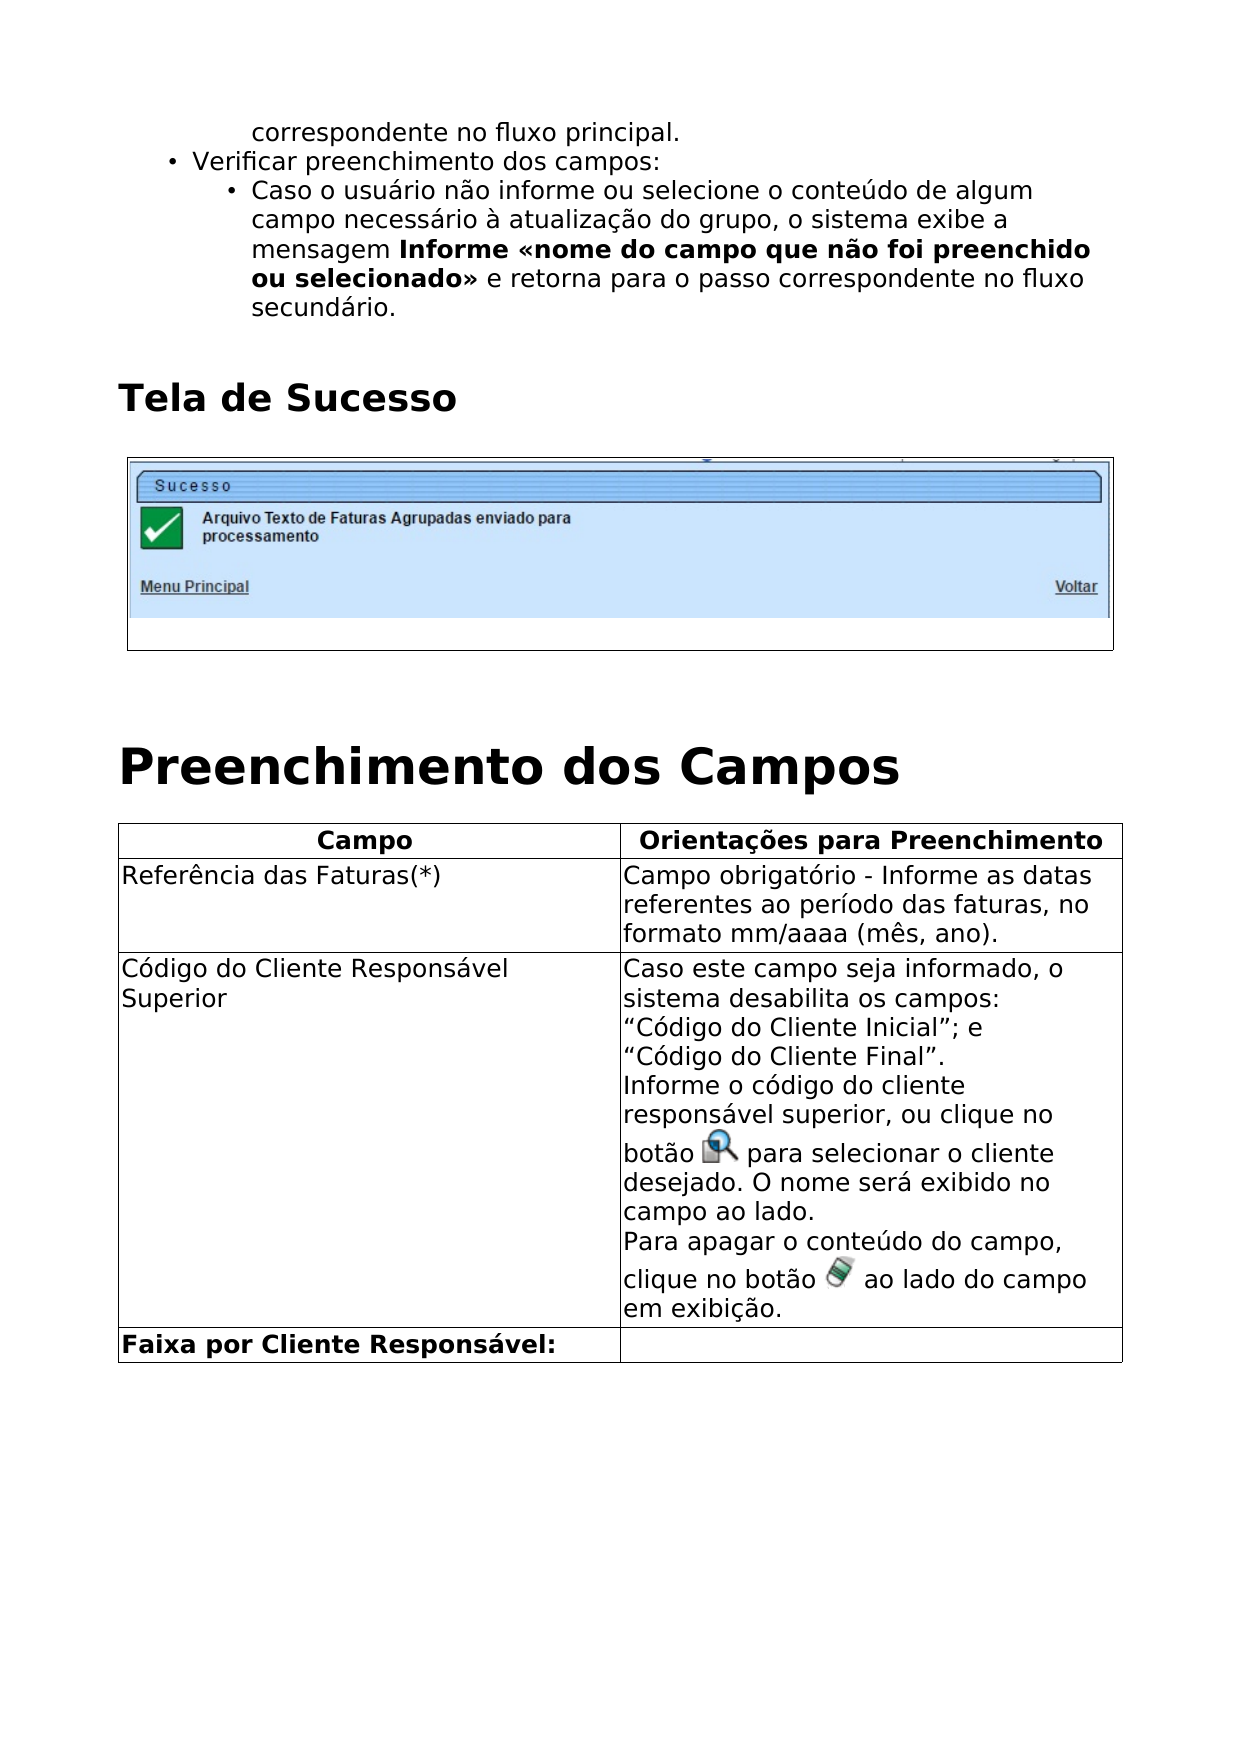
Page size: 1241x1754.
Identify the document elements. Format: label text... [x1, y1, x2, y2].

table_cell Referência das Faturas(*) [119, 859, 620, 952]
picture [824, 1256, 856, 1289]
list Caso o usuário não informe ou selecione o conteúdo de algum campo necessário à atualização do grupo, o sistema exibe a mensagem Informe «nome do campo que não foi preenchido ou selecionado» e retorna para o passo correspondente no fluxo secundário. [236, 176, 1122, 322]
list Verificar preenchimento dos campos: [177, 147, 1122, 176]
table_cell [621, 1328, 1122, 1362]
list correspondente no fluxo principal. [236, 118, 1122, 147]
picture [129, 459, 1111, 618]
table_header [128, 458, 1113, 650]
table_cell Campo obrigatório - Informe as datas referentes ao período das faturas, no formato mm/aaaa (mês, ano). [621, 859, 1122, 952]
picture [702, 1129, 739, 1163]
table_header Orientações para Preenchimento [621, 824, 1122, 858]
subtitle Tela de Sucesso [118, 377, 1122, 420]
table_cell Faixa por Cliente Responsável: [119, 1328, 620, 1362]
subtitle Preenchimento dos Campos [118, 738, 1122, 796]
table_cell Caso este campo seja informado, o sistema desabilita os campos: “Código do Cliente Inicial”; e “Código do Cliente Final”. Informe o código do cliente responsável superior, ou clique no botão para selecionar o cliente desejado. O nome será exibido no campo ao lado. Para apagar o conteúdo do campo, clique no botão ao lado do campo em exibição. [621, 953, 1122, 1327]
table_cell Código do Cliente Responsável Superior [119, 953, 620, 1327]
table_header Campo [119, 824, 620, 858]
